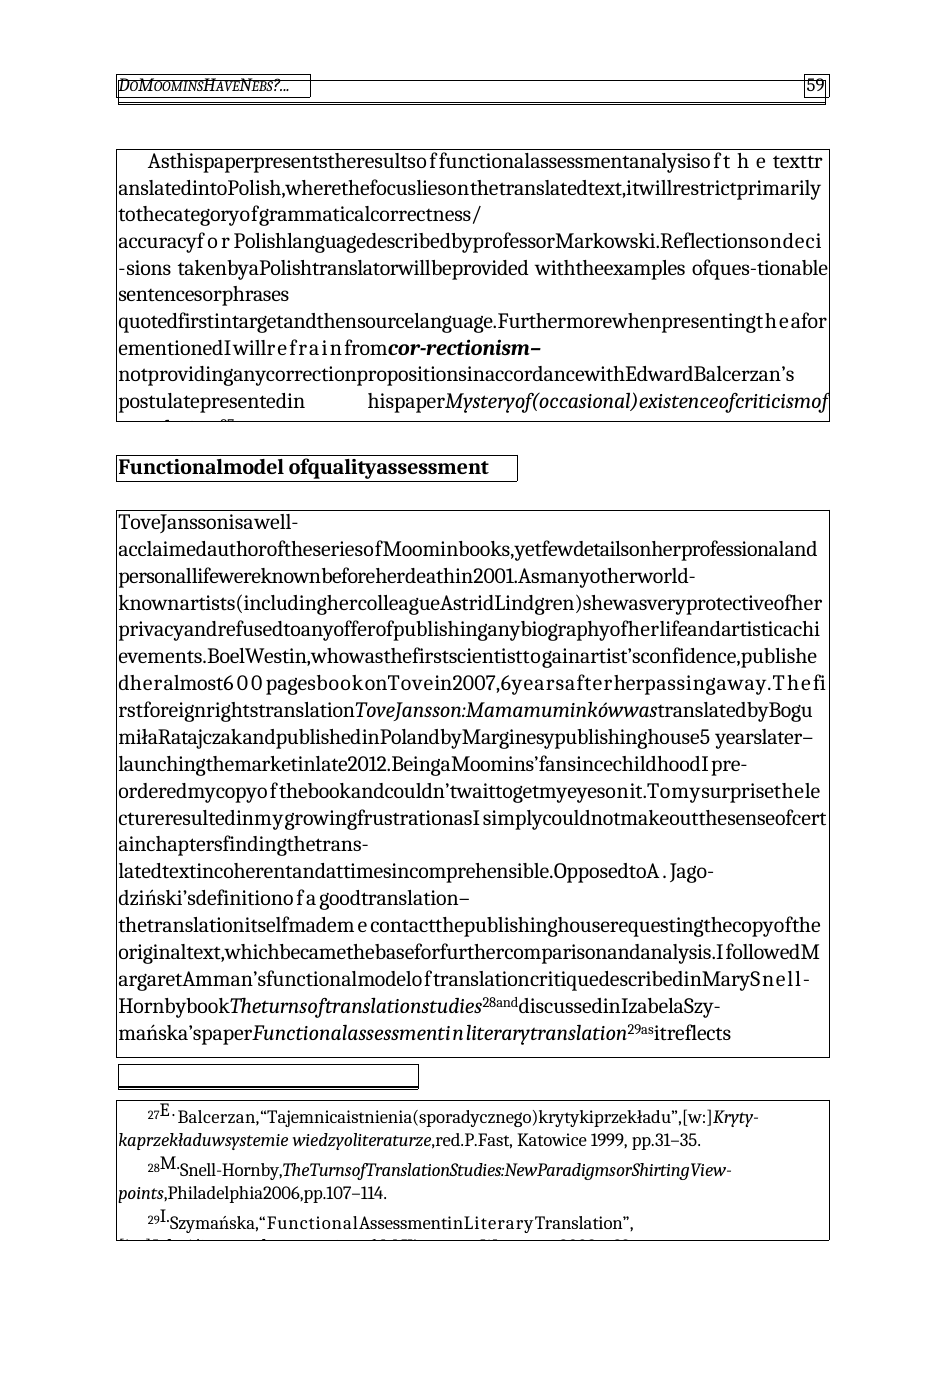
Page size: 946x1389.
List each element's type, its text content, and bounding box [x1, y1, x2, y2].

text 28M.Snell-Hornby,TheTurnsofTranslationStudies:NewParadigmsorShirtingView-points,Philadelphia2006,pp.107–114. [118, 1153, 827, 1204]
text 59 [806, 75, 829, 96]
text [118, 75, 310, 80]
text AsthispaperpresentstheresultsoffunctionalassessmentanalysisofthetexttranslatedintoPolish,wherethefocusliesonthetranslatedtext,itwillrestrictprimarilytothecategoryofgrammaticalcorrectness/accuracyforPolishlanguagedescribedbyprofessorMarkowski.Reflectionsondeci-sions takenbyaPolishtranslatorwillbeprovided withtheexamples ofques-tionable sentencesorphrases quotedfirstintargetandthensourcelanguage.FurthermorewhenpresentingtheaforementionedIwillrefrainfromcor-rectionism–notprovidinganycorrectionpropositionsinaccordancewithEdwardBalcerzan’s postulatepresentedin hispaperMysteryof(occasional)existenceofcriticismof translation.27 [118, 150, 828, 421]
text 29I.Szymańska,“FunctionalAssessmentinLiteraryTranslation”,[in:]Jakośćiocenatłumaczenia,red.M.Kizeweter,Warszawa2009,p.23. [118, 1205, 827, 1240]
text ToveJanssonisawell-acclaimedauthoroftheseriesofMoominbooks,yetfewdetailsonherprofessionalandpersonallifewereknownbeforeherdeathin2001.Asmanyotherworld-knownartists(includinghercolleagueAstridLindgren)shewasveryprotectiveofherprivacyandrefusedtoanyofferofpublishinganybiographyofherlifeandartisticachievements.BoelWestin,whowasthefirstscientisttogainartist’sconfidence,publishedheralmost600pagesbookonTovein2007,6yearsafterherpassingaway.ThefirstforeignrightstranslationToveJansson:MamamuminkówwastranslatedbyBogumiłaRatajczakandpublishedinPolandbyMarginesypublishinghouse5yearslater–launchingthemarketinlate2012.BeingaMoomins’fansincechildhoodIpre-orderedmycopyofthebookandcouldn’twaittogetmyeyesonit.TomysurprisethelectureresultedinmygrowingfrustrationasIsimplycouldnotmakeoutthesenseofcertainchaptersfindingthetrans-latedtextincoherentandattimesincomprehensible.OpposedtoA.Jago-dziński’sdefinitionofagoodtranslation–thetranslationitselfmademecontactthepublishinghouserequestingthecopyoftheoriginaltext,whichbecamethebaseforfurthercomparisonandanalysis.IfollowedMargaretAmman’sfunctionalmodeloftranslationcritiquedescribedinMarySnell-HornbybookTheturnsoftranslationstudies28anddiscussedinIzabelaSzy-mańska’spaperFunctionalassessmentinliterarytranslation29asitreflects [118, 511, 828, 1045]
text DOMOOMINSHAVENEBS?... [119, 81, 310, 96]
text 27E.Balcerzan,“Tajemnicaistnienia(sporadycznego)krytykiprzekładu”,[w:]Kryty-kaprzekładuwsystemie wiedzyoliteraturze,red.P.Fast, Katowice 1999, pp.31–35. [118, 1101, 827, 1151]
text Functionalmodel ofqualityassessment [118, 456, 517, 479]
